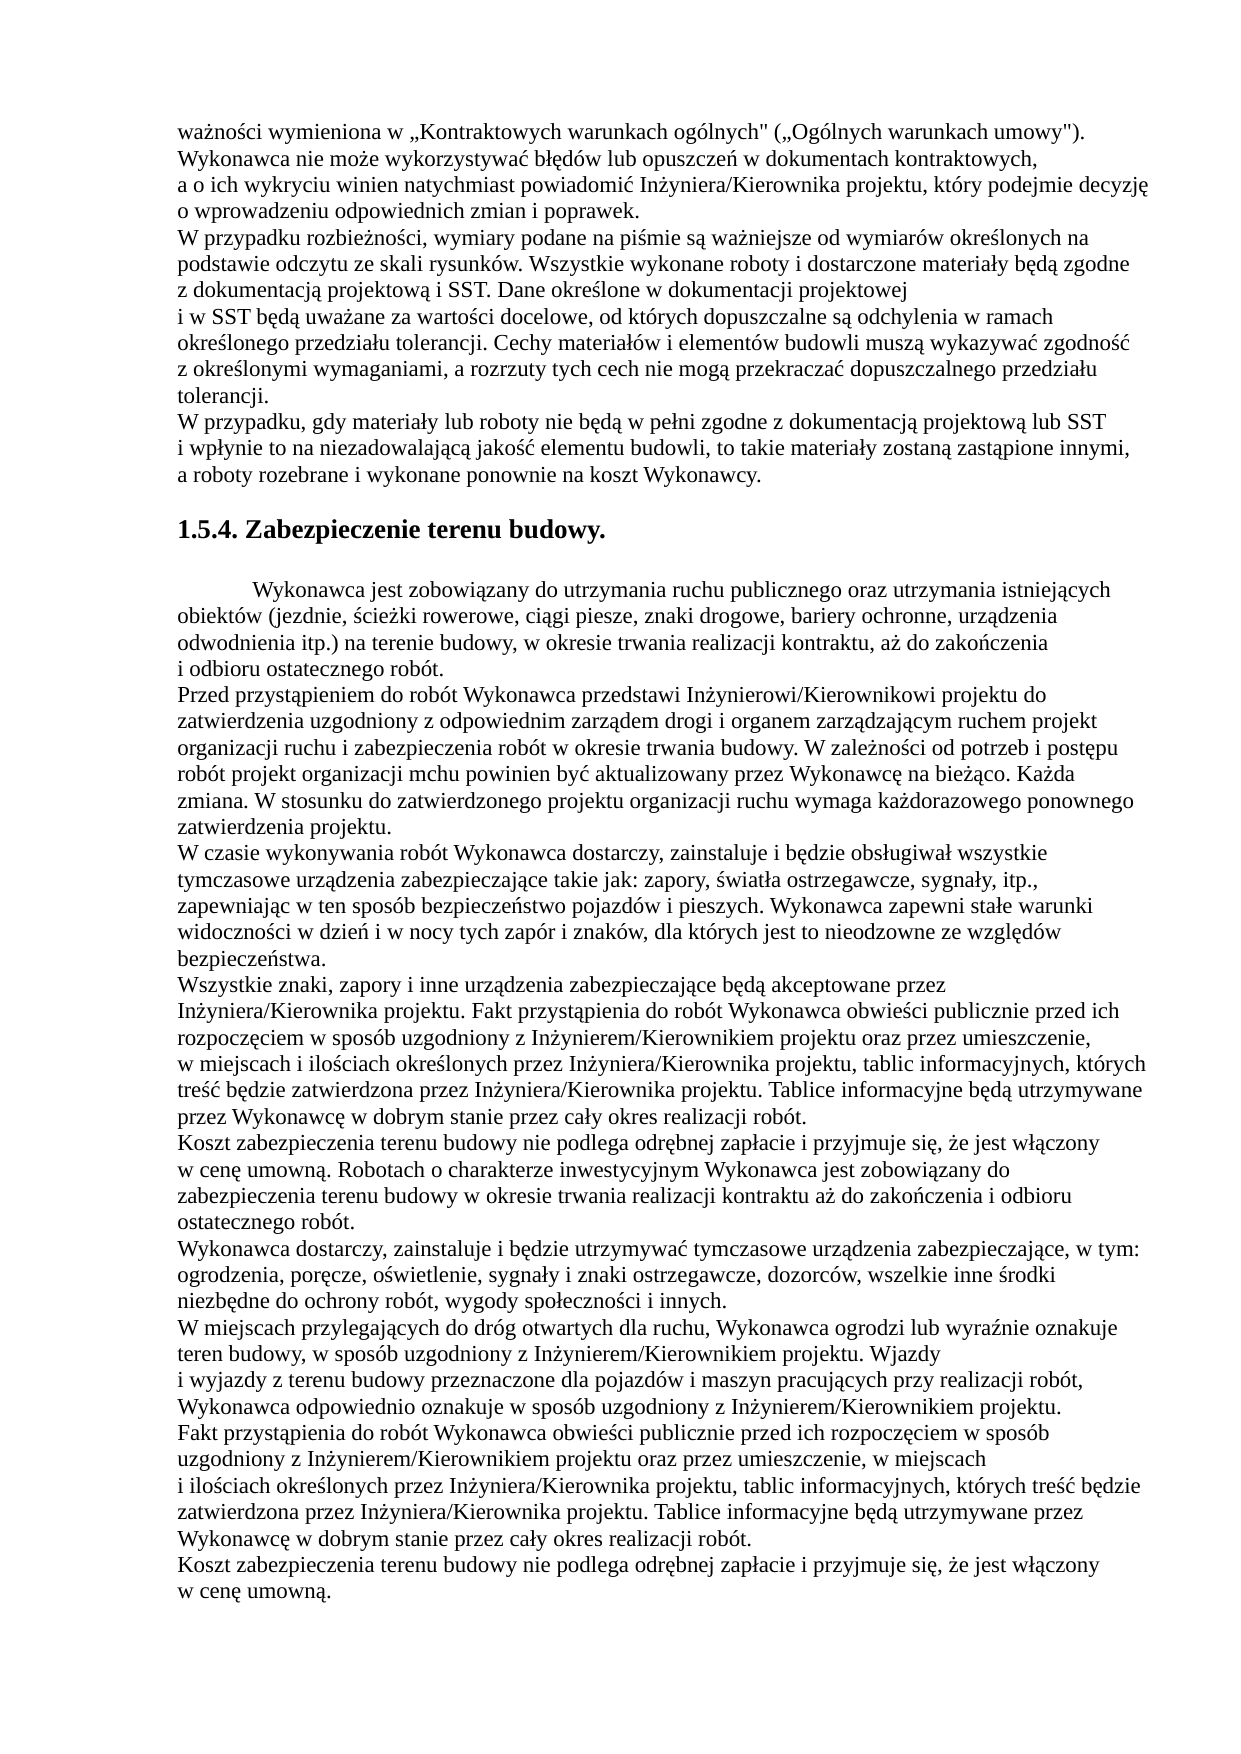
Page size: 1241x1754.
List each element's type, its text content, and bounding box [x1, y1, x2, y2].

text w cenę umowną. Robotach o charakterze inwestycyjnym Wykonawca jest zobowiązany do zabezpieczenia terenu budowy w okresie trwania realizacji kontraktu aż do zakończenia i odbioru ostatecznego robót. [177, 1156, 1152, 1235]
text Wykonawca dostarczy, zainstaluje i będzie utrzymywać tymczasowe urządzenia zabezpieczające, w tym: ogrodzenia, poręcze, oświetlenie, sygnały i znaki ostrzegawcze, dozorców, wszelkie inne środki niezbędne do ochrony robót, wygody społeczności i innych. [177, 1235, 1152, 1314]
text Wykonawca jest zobowiązany do utrzymania ruchu publicznego oraz utrzymania istniejących obiektów (jezdnie, ścieżki rowerowe, ciągi piesze, znaki drogowe, bariery ochronne, urządzenia odwodnienia itp.) na terenie budowy, w okresie trwania realizacji kontraktu, aż do zakończenia [177, 576, 1152, 655]
text z dokumentacją projektową i SST. Dane określone w dokumentacji projektowej [177, 276, 1152, 303]
text Wszystkie znaki, zapory i inne urządzenia zabezpieczające będą akceptowane przez Inżyniera/Kierownika projektu. Fakt przystąpienia do robót Wykonawca obwieści publicznie przed ich rozpoczęciem w sposób uzgodniony z Inżynierem/Kierownikiem projektu oraz przez umieszczenie, [177, 971, 1152, 1050]
text Koszt zabezpieczenia terenu budowy nie podlega odrębnej zapłacie i przyjmuje się, że jest włączony [177, 1551, 1152, 1577]
text z określonymi wymaganiami, a rozrzuty tych cech nie mogą przekraczać dopuszczalnego przedziału tolerancji. [177, 355, 1152, 408]
text i odbioru ostatecznego robót. [177, 655, 1152, 681]
text w miejscach i ilościach określonych przez Inżyniera/Kierownika projektu, tablic informacyjnych, których treść będzie zatwierdzona przez Inżyniera/Kierownika projektu. Tablice informacyjne będą utrzymywane przez Wykonawcę w dobrym stanie przez cały okres realizacji robót. [177, 1050, 1152, 1129]
text w cenę umowną. [177, 1577, 1152, 1604]
text i wyjazdy z terenu budowy przeznaczone dla pojazdów i maszyn pracujących przy realizacji robót, Wykonawca odpowiednio oznakuje w sposób uzgodniony z Inżynierem/Kierownikiem projektu. [177, 1366, 1152, 1419]
text Wykonawca nie może wykorzystywać błędów lub opuszczeń w dokumentach kontraktowych, [177, 144, 1152, 171]
text a roboty rozebrane i wykonane ponownie na koszt Wykonawcy. [177, 461, 1152, 487]
text a o ich wykryciu winien natychmiast powiadomić Inżyniera/Kierownika projektu, który podejmie decyzję o wprowadzeniu odpowiednich zmian i poprawek. [177, 171, 1152, 224]
text W miejscach przylegających do dróg otwartych dla ruchu, Wykonawca ogrodzi lub wyraźnie oznakuje teren budowy, w sposób uzgodniony z Inżynierem/Kierownikiem projektu. Wjazdy [177, 1314, 1152, 1366]
text i wpłynie to na niezadowalającą jakość elementu budowli, to takie materiały zostaną zastąpione innymi, [177, 434, 1152, 461]
text Fakt przystąpienia do robót Wykonawca obwieści publicznie przed ich rozpoczęciem w sposób uzgodniony z Inżynierem/Kierownikiem projektu oraz przez umieszczenie, w miejscach [177, 1419, 1152, 1472]
text Koszt zabezpieczenia terenu budowy nie podlega odrębnej zapłacie i przyjmuje się, że jest włączony [177, 1129, 1152, 1156]
text Przed przystąpieniem do robót Wykonawca przedstawi Inżynierowi/Kierownikowi projektu do zatwierdzenia uzgodniony z odpowiednim zarządem drogi i organem zarządzającym ruchem projekt organizacji ruchu i zabezpieczenia robót w okresie trwania budowy. W zależności od potrzeb i postępu robót projekt organizacji mchu powinien być aktualizowany przez Wykonawcę na bieżąco. Każda zmiana. W stosunku do zatwierdzonego projektu organizacji ruchu wymaga każdorazowego ponownego zatwierdzenia projektu. [177, 681, 1152, 839]
text i w SST będą uważane za wartości docelowe, od których dopuszczalne są odchylenia w ramach określonego przedziału tolerancji. Cechy materiałów i elementów budowli muszą wykazywać zgodność [177, 303, 1152, 355]
text W przypadku, gdy materiały lub roboty nie będą w pełni zgodne z dokumentacją projektową lub SST [177, 408, 1152, 434]
text W przypadku rozbieżności, wymiary podane na piśmie są ważniejsze od wymiarów określonych na podstawie odczytu ze skali rysunków. Wszystkie wykonane roboty i dostarczone materiały będą zgodne [177, 224, 1152, 276]
text i ilościach określonych przez Inżyniera/Kierownika projektu, tablic informacyjnych, których treść będzie zatwierdzona przez Inżyniera/Kierownika projektu. Tablice informacyjne będą utrzymywane przez Wykonawcę w dobrym stanie przez cały okres realizacji robót. [177, 1472, 1152, 1551]
text 1.5.4. Zabezpieczenie terenu budowy. [177, 513, 1152, 545]
text W czasie wykonywania robót Wykonawca dostarczy, zainstaluje i będzie obsługiwał wszystkie tymczasowe urządzenia zabezpieczające takie jak: zapory, światła ostrzegawcze, sygnały, itp., zapewniając w ten sposób bezpieczeństwo pojazdów i pieszych. Wykonawca zapewni stałe warunki widoczności w dzień i w nocy tych zapór i znaków, dla których jest to nieodzowne ze względów bezpieczeństwa. [177, 839, 1152, 971]
text ważności wymieniona w „Kontraktowych warunkach ogólnych" („Ogólnych warunkach umowy"). [177, 118, 1152, 144]
